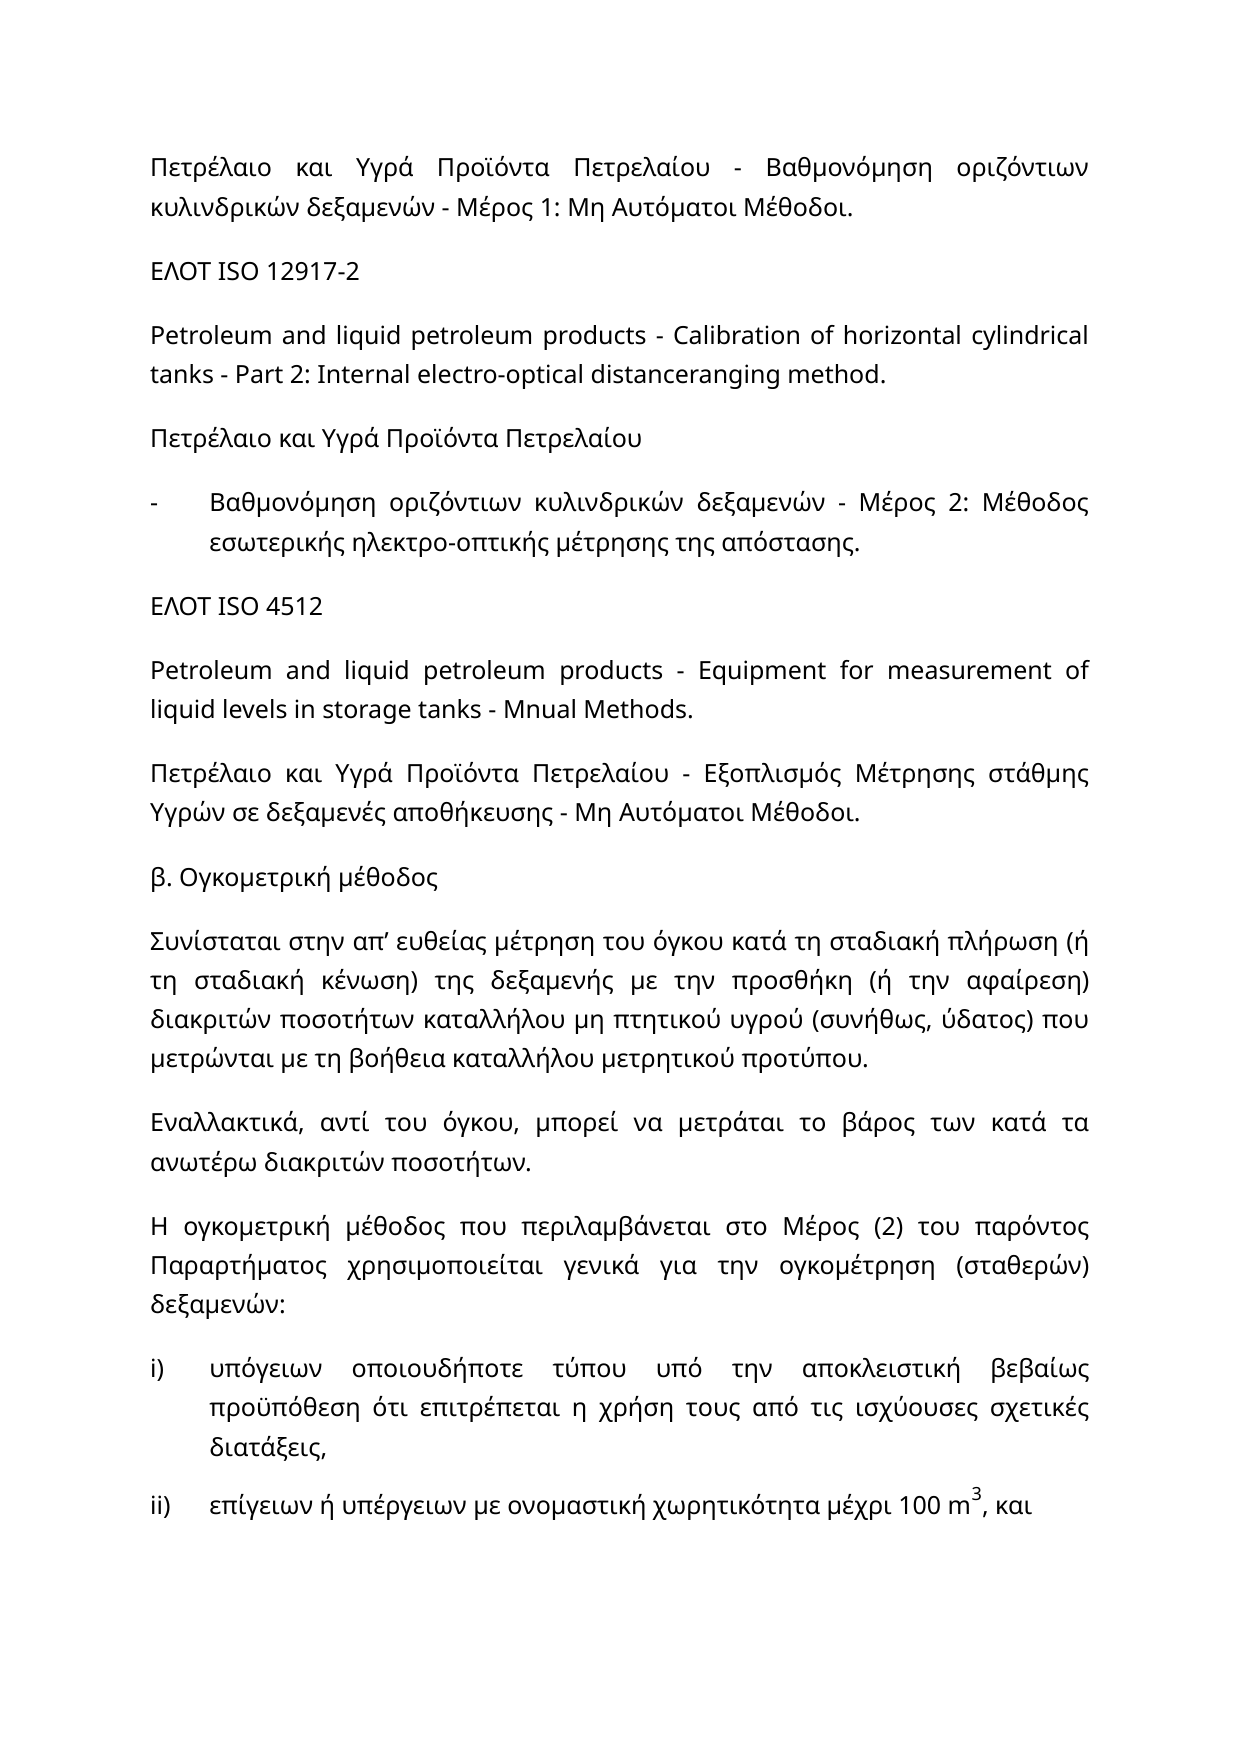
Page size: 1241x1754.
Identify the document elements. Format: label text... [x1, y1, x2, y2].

list i) υπόγειων οποιουδήποτε τύπου υπό την αποκλειστική βεβαίως προϋπόθεση ότι επιτρέπεται η χρήση τους από τις ισχύουσες σχετικές διατάξεις, [150, 1351, 1090, 1463]
text Εναλλακτικά, αντί του όγκου, μπορεί να μετράται το βάρος των κατά τα ανωτέρω διακριτών ποσοτήτων. [150, 1105, 1090, 1178]
text Πετρέλαιο και Υγρά Προϊόντα Πετρελαίου [150, 421, 1090, 455]
text Petroleum and liquid petroleum products - Calibration of horizontal cylindrical tanks - Part 2: Internal electro-optical distanceranging method. [150, 317, 1090, 391]
list ii) επίγειων ή υπέργειων με ονομαστική χωρητικότητα μέχρι 100 m3, και [150, 1481, 1090, 1523]
text Πετρέλαιο και Υγρά Προϊόντα Πετρελαίου - Βαθμονόμηση οριζόντιων κυλινδρικών δεξαμενών - Μέρος 1: Μη Αυτόματοι Μέθοδοι. [150, 150, 1090, 223]
text Petroleum and liquid petroleum products - Equipment for measurement of liquid levels in storage tanks - Mnual Methods. [150, 652, 1090, 726]
text ΕΛΟΤ ISO 4512 [150, 588, 1090, 622]
text Συνίσταται στην απ’ ευθείας μέτρηση του όγκου κατά τη σταδιακή πλήρωση (ή τη σταδιακή κένωση) της δεξαμενής με την προσθήκη (ή την αφαίρεση) διακριτών ποσοτήτων καταλλήλου μη πτητικού υγρού (συνήθως, ύδατος) που μετρώνται με τη βοήθεια καταλλήλου μετρητικού προτύπου. [150, 923, 1090, 1075]
text β. Ογκομετρική μέθοδος [150, 859, 1090, 893]
text Πετρέλαιο και Υγρά Προϊόντα Πετρελαίου - Εξοπλισμός Μέτρησης στάθμης Υγρών σε δεξαμενές αποθήκευσης - Μη Αυτόματοι Μέθοδοι. [150, 756, 1090, 829]
list - Βαθμονόμηση οριζόντιων κυλινδρικών δεξαμενών - Μέρος 2: Μέθοδος εσωτερικής ηλεκτρο-οπτικής μέτρησης της απόστασης. [150, 485, 1090, 558]
text ΕΛΟΤ ISO 12917-2 [150, 253, 1090, 287]
text H ογκομετρική μέθοδος που περιλαμβάνεται στο Μέρος (2) του παρόντος Παραρτήματος χρησιμοποιείται γενικά για την ογκομέτρηση (σταθερών) δεξαμενών: [150, 1208, 1090, 1321]
